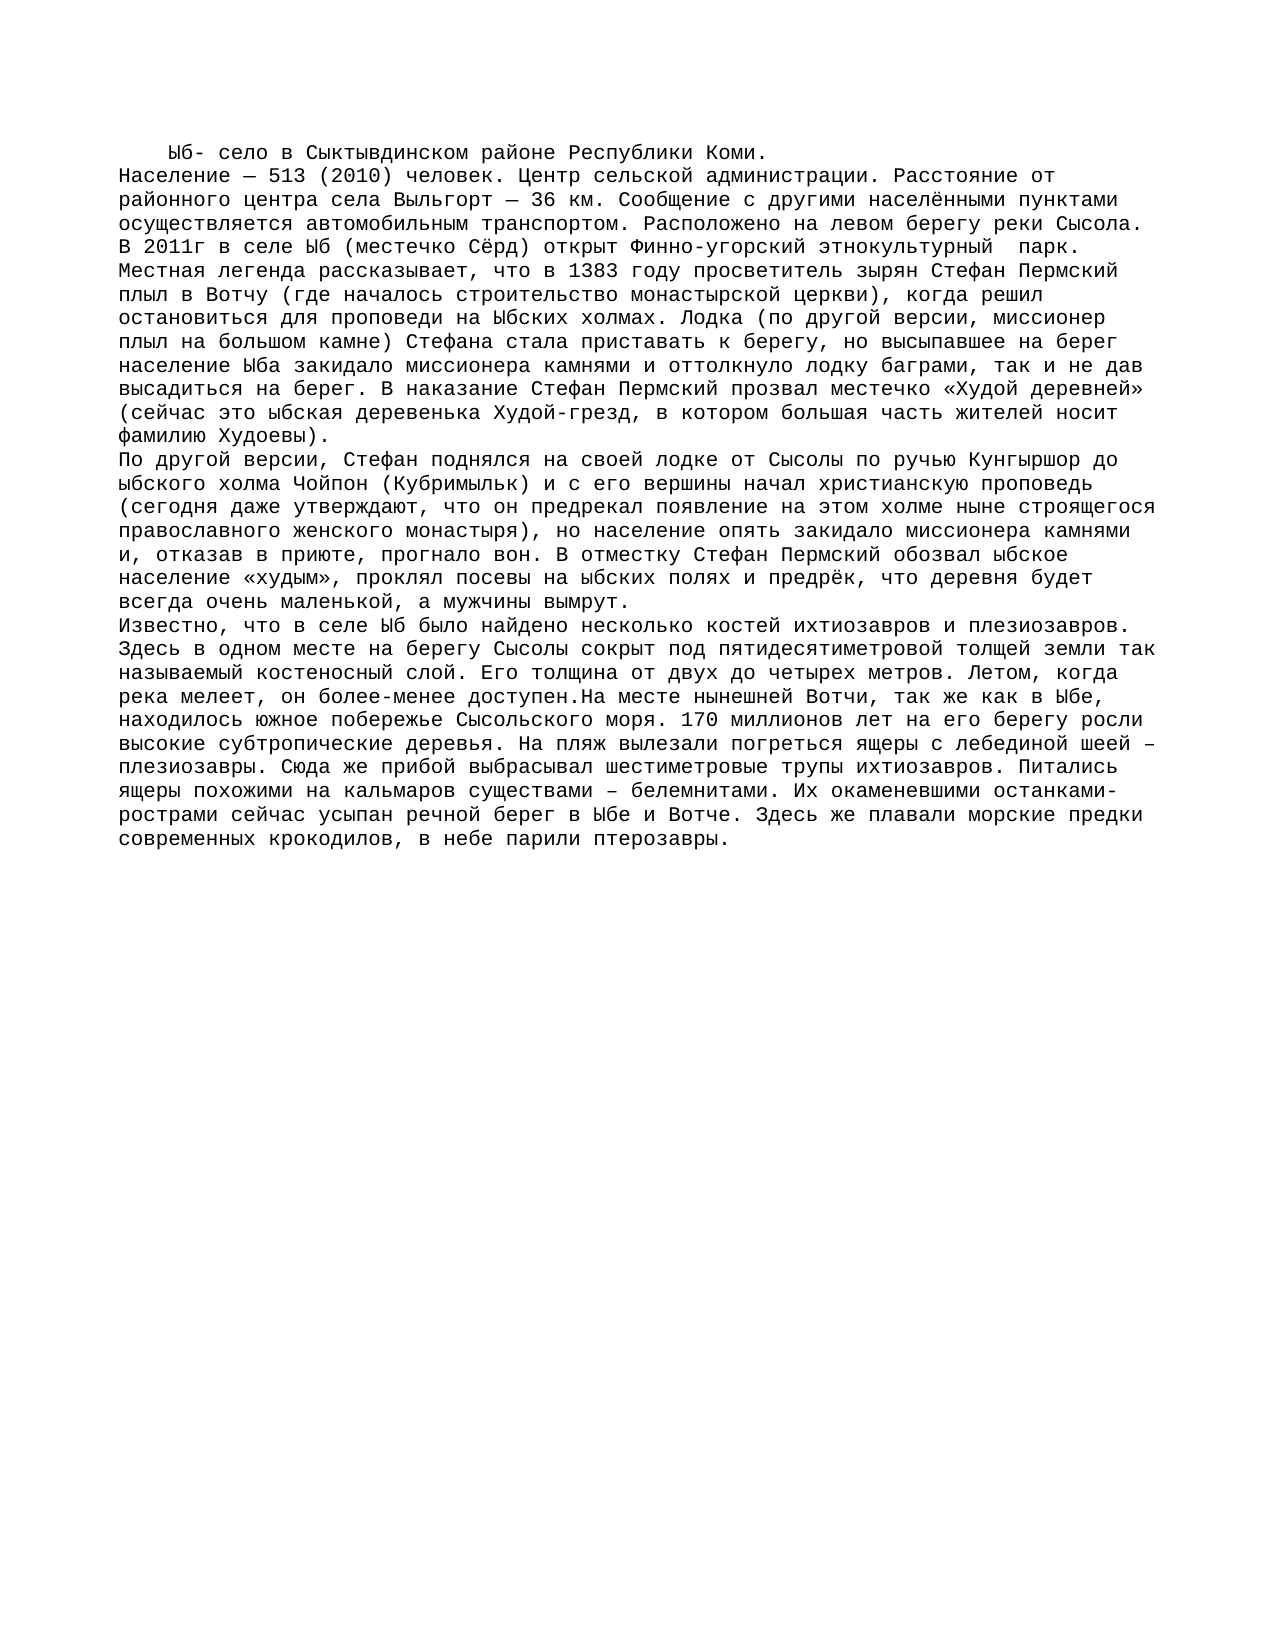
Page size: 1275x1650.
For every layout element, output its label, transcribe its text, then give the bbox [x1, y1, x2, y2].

text Ыб- село в Сыктывдинском районе Республики Коми. [118, 142, 1157, 165]
text Население — 513 (2010) человек. Центр сельской администрации. Расстояние от районного центра села Выльгорт — 36 км. Сообщение с другими населёнными пунктами осуществляется автомобильным транспортом. Расположено на левом берегу реки Сысола. В 2011г в селе Ыб (местечко Сёрд) открыт Финно-угорский этнокультурный парк. [118, 165, 1157, 260]
text Местная легенда рассказывает, что в 1383 году просветитель зырян Стефан Пермский плыл в Вотчу (где началось строительство монастырской церкви), когда решил остановиться для проповеди на Ыбских холмах. Лодка (по другой версии, миссионер плыл на большом камне) Стефана стала приставать к берегу, но высыпавшее на берег население Ыба закидало миссионера камнями и оттолкнуло лодку баграми, так и не дав высадиться на берег. В наказание Стефан Пермский прозвал местечко «Худой деревней» (сейчас это ыбская деревенька Худой-грезд, в котором большая часть жителей носит фамилию Худоевы). [118, 260, 1157, 449]
text Известно, что в селе Ыб было найдено несколько костей ихтиозавров и плезиозавров. Здесь в одном месте на берегу Сысолы сокрыт под пятидесятиметровой толщей земли так называемый костеносный слой. Его толщина от двух до четырех метров. Летом, когда река мелеет, он более-менее доступен.На месте нынешней Вотчи, так же как в Ыбе, находилось южное побережье Сысольского моря. 170 миллионов лет на его берегу росли высокие субтропические деревья. На пляж вылезали погреться ящеры с лебединой шеей – плезиозавры. Сюда же прибой выбрасывал шестиметровые трупы ихтиозавров. Питались ящеры похожими на кальмаров существами – белемнитами. Их окаменевшими останками-рострами сейчас усыпан речной берег в Ыбе и Вотче. Здесь же плавали морские предки современных крокодилов, в небе парили птерозавры. [118, 615, 1157, 851]
text По другой версии, Стефан поднялся на своей лодке от Сысолы по ручью Кунгыршор до ыбского холма Чойпон (Кубримыльк) и с его вершины начал христианскую проповедь (сегодня даже утверждают, что он предрекал появление на этом холме ныне строящегося православного женского монастыря), но население опять закидало миссионера камнями и, отказав в приюте, прогнало вон. В отместку Стефан Пермский обозвал ыбское население «худым», проклял посевы на ыбских полях и предрёк, что деревня будет всегда очень маленькой, а мужчины вымрут. [118, 449, 1157, 615]
